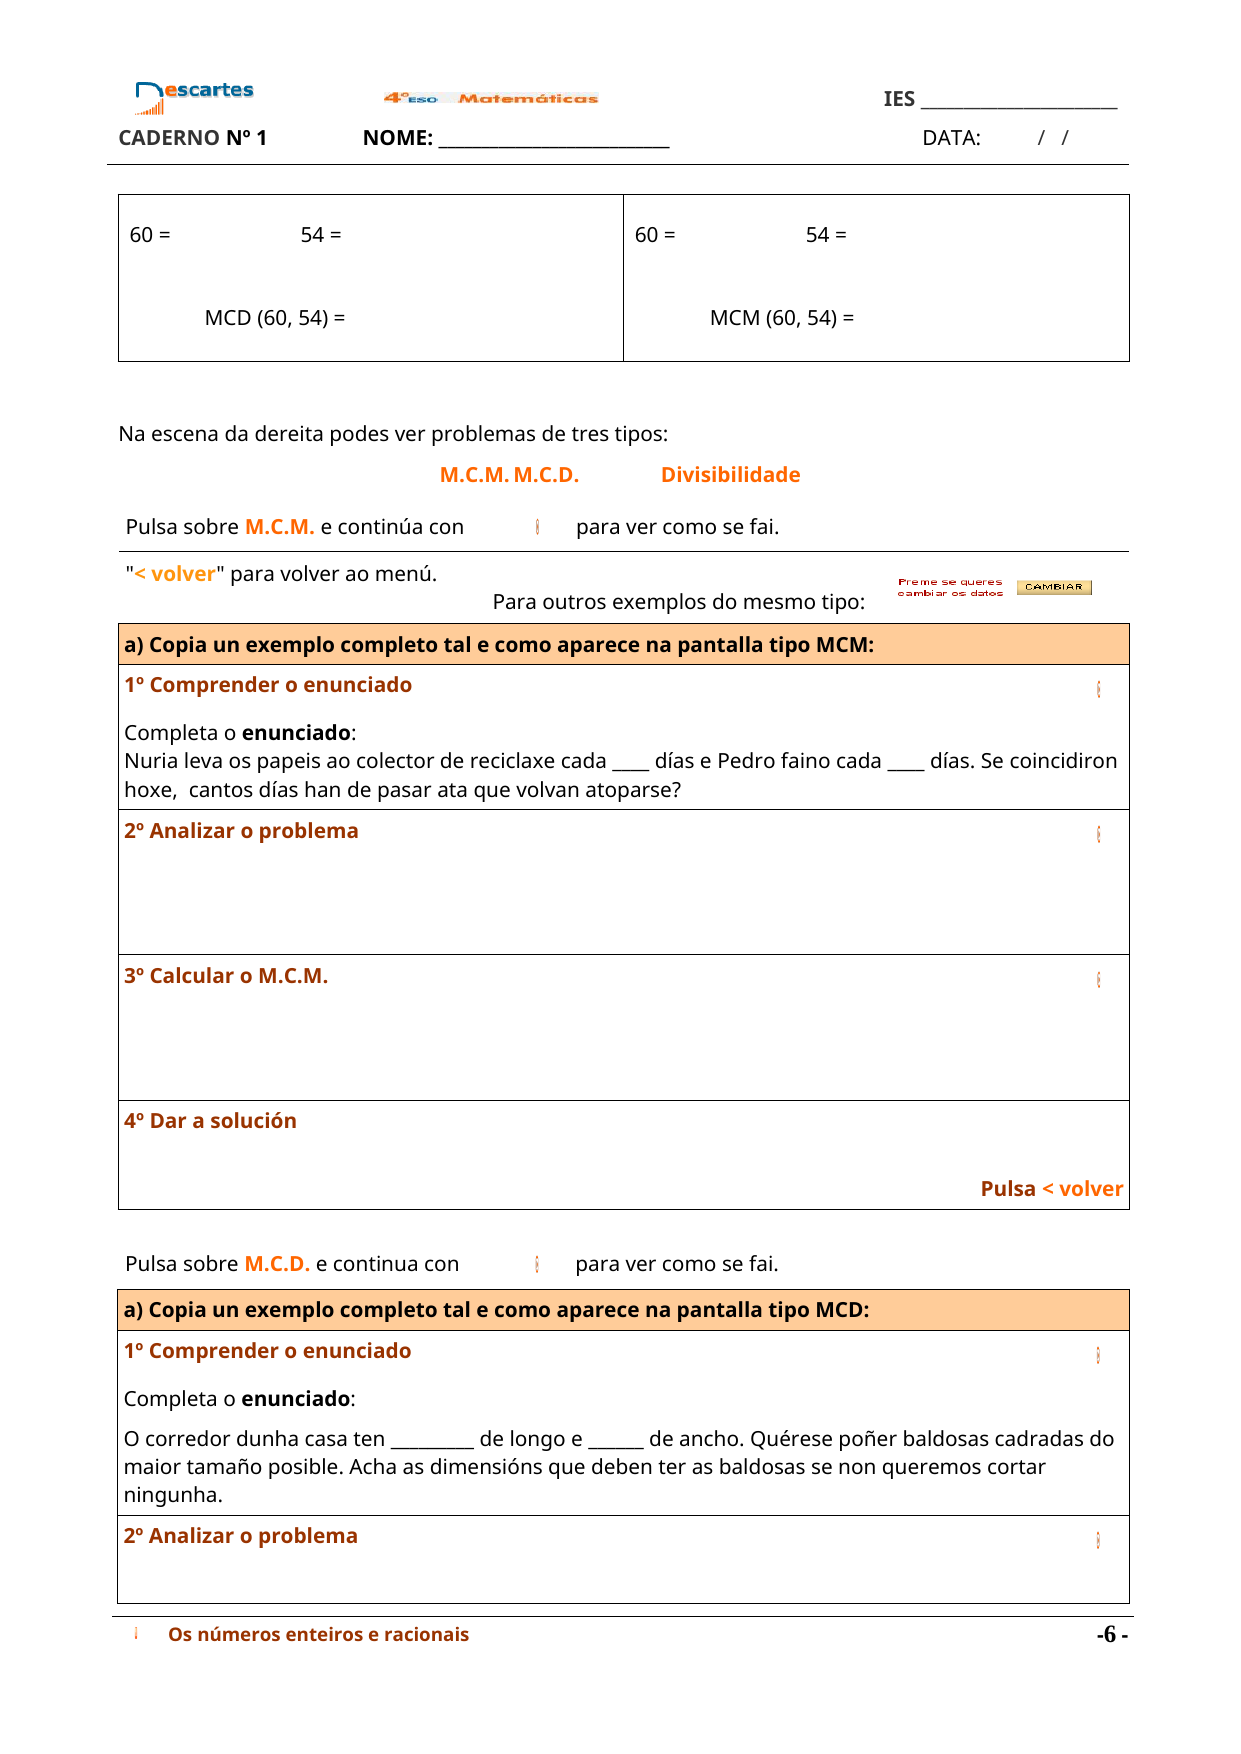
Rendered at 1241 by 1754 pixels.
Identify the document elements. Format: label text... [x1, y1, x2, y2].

picture [1096, 1530, 1100, 1549]
table_cell [1075, 955, 1129, 1003]
picture [535, 1254, 539, 1273]
table_cell [719, 810, 1075, 857]
table_header Pulsa sobre M.C.D. e continua con [118, 1238, 512, 1289]
text M.C.M. M.C.D. Divisibilidade [118, 460, 1122, 488]
table_cell MCM (60, 54) = [624, 274, 1129, 361]
table_cell MCD (60, 54) = [119, 274, 623, 361]
table_cell [119, 1003, 1129, 1099]
table_cell [106, 1378, 117, 1418]
table_cell [719, 955, 1075, 1003]
table_cell 2º Analizar o problema [118, 1516, 718, 1563]
table_cell 60 = 54 = [624, 195, 1129, 274]
table_cell [106, 1515, 117, 1563]
table_cell Completa o enunciado: [118, 1378, 1129, 1418]
table_header [512, 1238, 568, 1289]
table_header Pulsa sobre M.C.M. e continúa con [118, 501, 512, 551]
table_cell 3º Calcular o M.C.M. [119, 955, 718, 1003]
picture [1097, 825, 1101, 843]
table_cell "< volver" para volver ao menú. Para outros exemplos do mesmo tipo: [118, 551, 873, 623]
table_header para ver como se fai. [569, 501, 1129, 551]
picture [134, 1626, 138, 1639]
table_header [106, 1238, 118, 1289]
picture [134, 82, 257, 115]
table_cell [1075, 1101, 1129, 1140]
table_cell [118, 1563, 1129, 1603]
table_cell [1075, 1331, 1129, 1378]
table_cell a) Copia un exemplo completo tal e como aparece na pantalla tipo MCD: [118, 1290, 1129, 1330]
table_cell [719, 665, 1075, 712]
table_cell a) Copia un exemplo completo tal e como aparece na pantalla tipo MCM: [119, 624, 1129, 664]
table_cell 1º Comprender o enunciado [118, 1331, 718, 1378]
table_cell 60 = 54 = [119, 195, 623, 274]
table_cell [719, 1101, 1075, 1140]
picture [384, 92, 599, 105]
table_cell [106, 1289, 117, 1330]
table_header para ver como se fai. [568, 1238, 1129, 1289]
table_cell [1075, 665, 1129, 712]
table_cell [119, 858, 1129, 954]
table_cell Completa o enunciado: Nuria leva os papeis ao colector de reciclaxe cada ____ días e Pedro faino cada ____ días. Se coincidiron hoxe, cantos días han de pasar ata que volvan atoparse? [119, 712, 1129, 809]
table_cell [106, 1418, 117, 1515]
table_cell [106, 1330, 117, 1378]
picture [1097, 679, 1101, 698]
table_cell 4º Dar a solución [119, 1101, 718, 1140]
picture [1096, 1345, 1100, 1364]
text Na escena da dereita podes ver problemas de tres tipos: [118, 419, 1122, 447]
table_cell 2º Analizar o problema [119, 810, 718, 857]
table_cell 1º Comprender o enunciado [119, 665, 718, 712]
table_cell Pulsa < volver [119, 1140, 1129, 1209]
table_cell [106, 1563, 117, 1603]
table_cell [718, 1331, 1074, 1378]
table_cell [1075, 810, 1129, 857]
table_cell [718, 1516, 1074, 1563]
table_cell [873, 552, 1129, 623]
picture [1097, 970, 1101, 988]
table_cell O corredor dunha casa ten _________ de longo e ______ de ancho. Quérese poñer baldosas cadradas do maior tamaño posible. Acha as dimensións que deben ter as baldosas se non queremos cortar ningunha. [118, 1418, 1129, 1515]
table_cell [1075, 1516, 1129, 1563]
table_header [512, 501, 568, 551]
